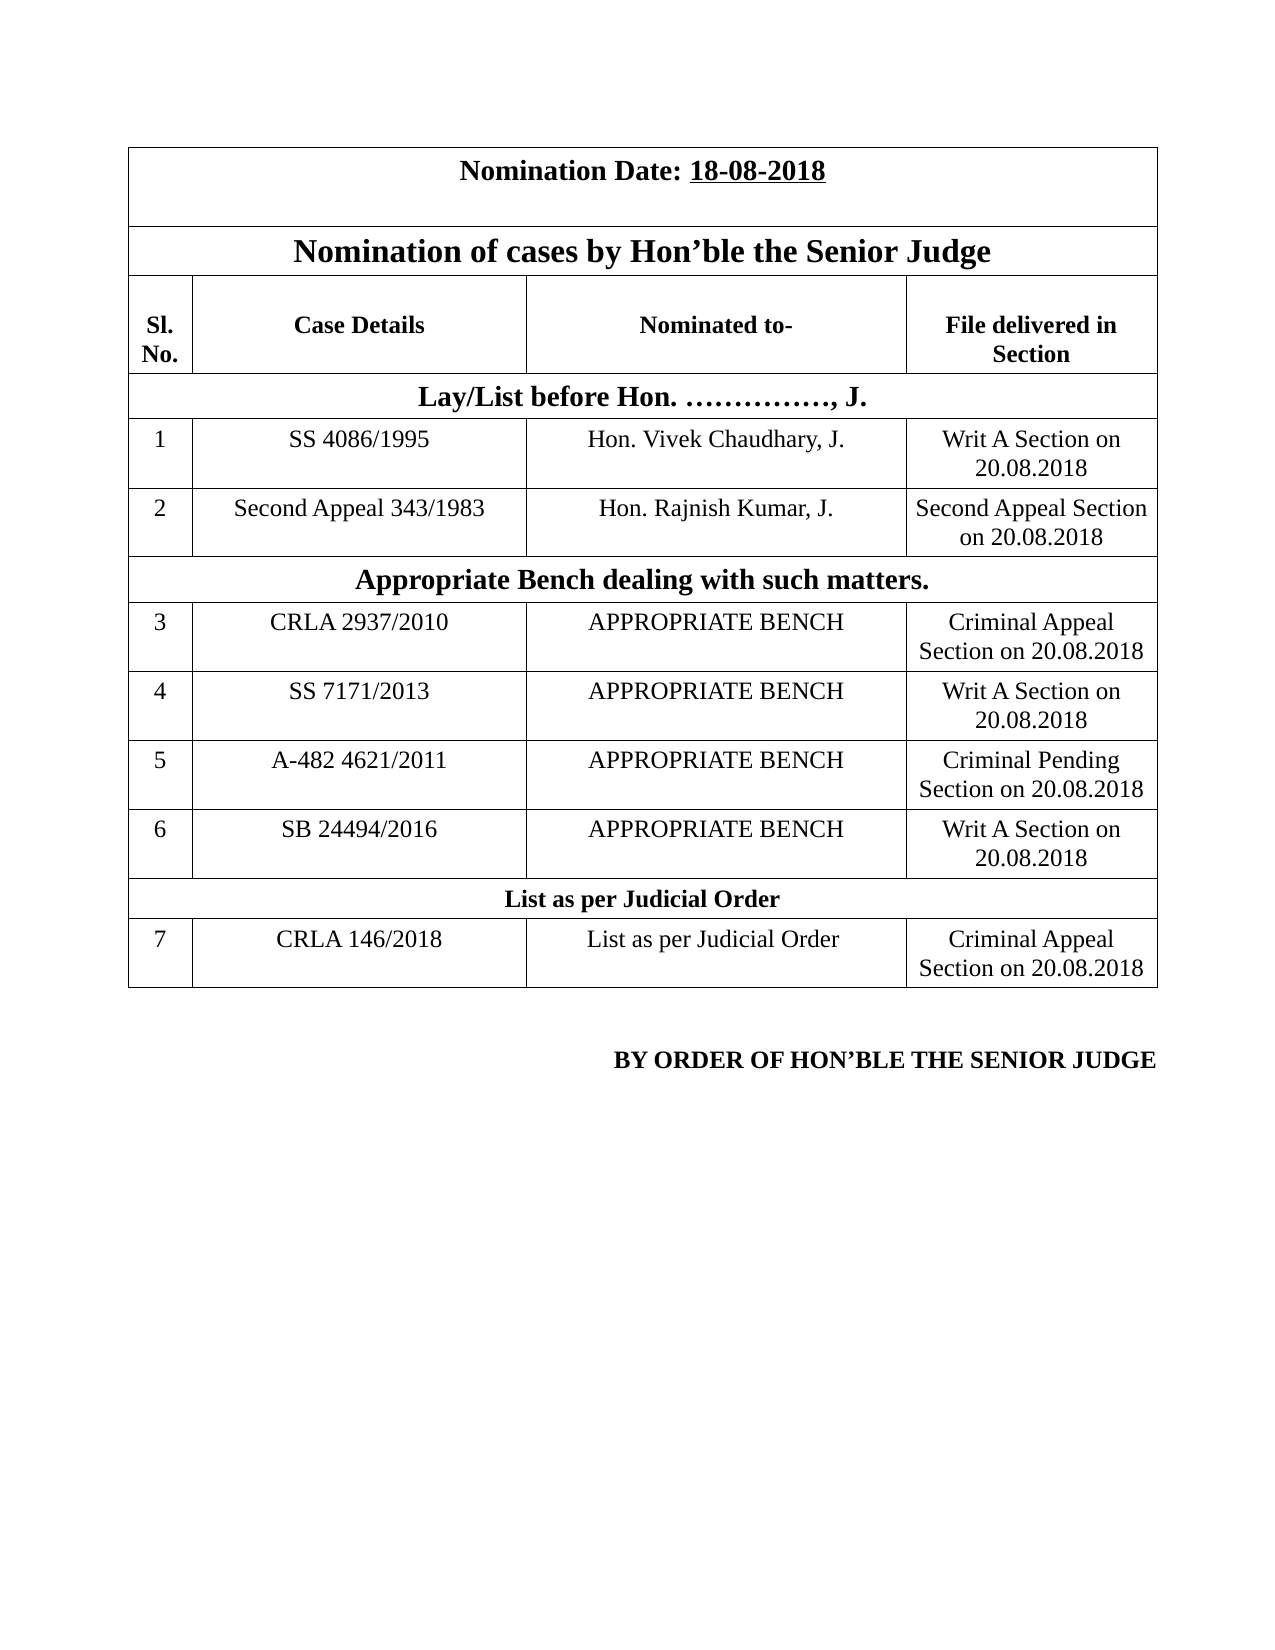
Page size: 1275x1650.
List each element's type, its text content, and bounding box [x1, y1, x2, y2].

table_cell 3 [129, 603, 192, 671]
table_cell Nomination of cases by Hon’ble the Senior Judge [129, 227, 1157, 275]
table_cell CRLA 146/2018 [193, 919, 526, 987]
table_cell Criminal Appeal Section on 20.08.2018 [907, 919, 1157, 987]
table_cell 6 [129, 810, 192, 878]
table_cell SS 4086/1995 [193, 419, 526, 487]
table_cell Sl. No. [129, 276, 192, 373]
table_cell APPROPRIATE BENCH [527, 672, 906, 740]
table_cell List as per Judicial Order [527, 919, 906, 987]
table_cell Writ A Section on 20.08.2018 [907, 419, 1157, 487]
table_cell File delivered in Section [907, 276, 1157, 373]
table_cell SB 24494/2016 [193, 810, 526, 878]
table_cell 2 [129, 489, 192, 556]
table_cell 4 [129, 672, 192, 740]
table_header Nomination Date: 18-08-2018 [129, 148, 1157, 226]
table_cell Second Appeal Section on 20.08.2018 [907, 489, 1157, 556]
table_cell Hon. Rajnish Kumar, J. [527, 489, 906, 556]
table_cell Criminal Appeal Section on 20.08.2018 [907, 603, 1157, 671]
table_cell APPROPRIATE BENCH [527, 810, 906, 878]
text BY ORDER OF HON’BLE THE SENIOR JUDGE [118, 1045, 1157, 1073]
table_cell SS 7171/2013 [193, 672, 526, 740]
table_cell Hon. Vivek Chaudhary, J. [527, 419, 906, 487]
table_cell Criminal Pending Section on 20.08.2018 [907, 741, 1157, 809]
table_cell CRLA 2937/2010 [193, 603, 526, 671]
table_cell Writ A Section on 20.08.2018 [907, 672, 1157, 740]
table_cell A-482 4621/2011 [193, 741, 526, 809]
table_cell Second Appeal 343/1983 [193, 489, 526, 556]
table_cell 1 [129, 419, 192, 487]
table_cell Case Details [193, 276, 526, 373]
table_cell Nominated to- [527, 276, 906, 373]
table_cell Writ A Section on 20.08.2018 [907, 810, 1157, 878]
table_cell 7 [129, 919, 192, 987]
table_cell 5 [129, 741, 192, 809]
table_cell APPROPRIATE BENCH [527, 603, 906, 671]
table_cell Lay/List before Hon. ……………, J. [129, 374, 1157, 418]
table_cell Appropriate Bench dealing with such matters. [129, 557, 1157, 602]
table_cell List as per Judicial Order [129, 879, 1157, 918]
table_cell APPROPRIATE BENCH [527, 741, 906, 809]
